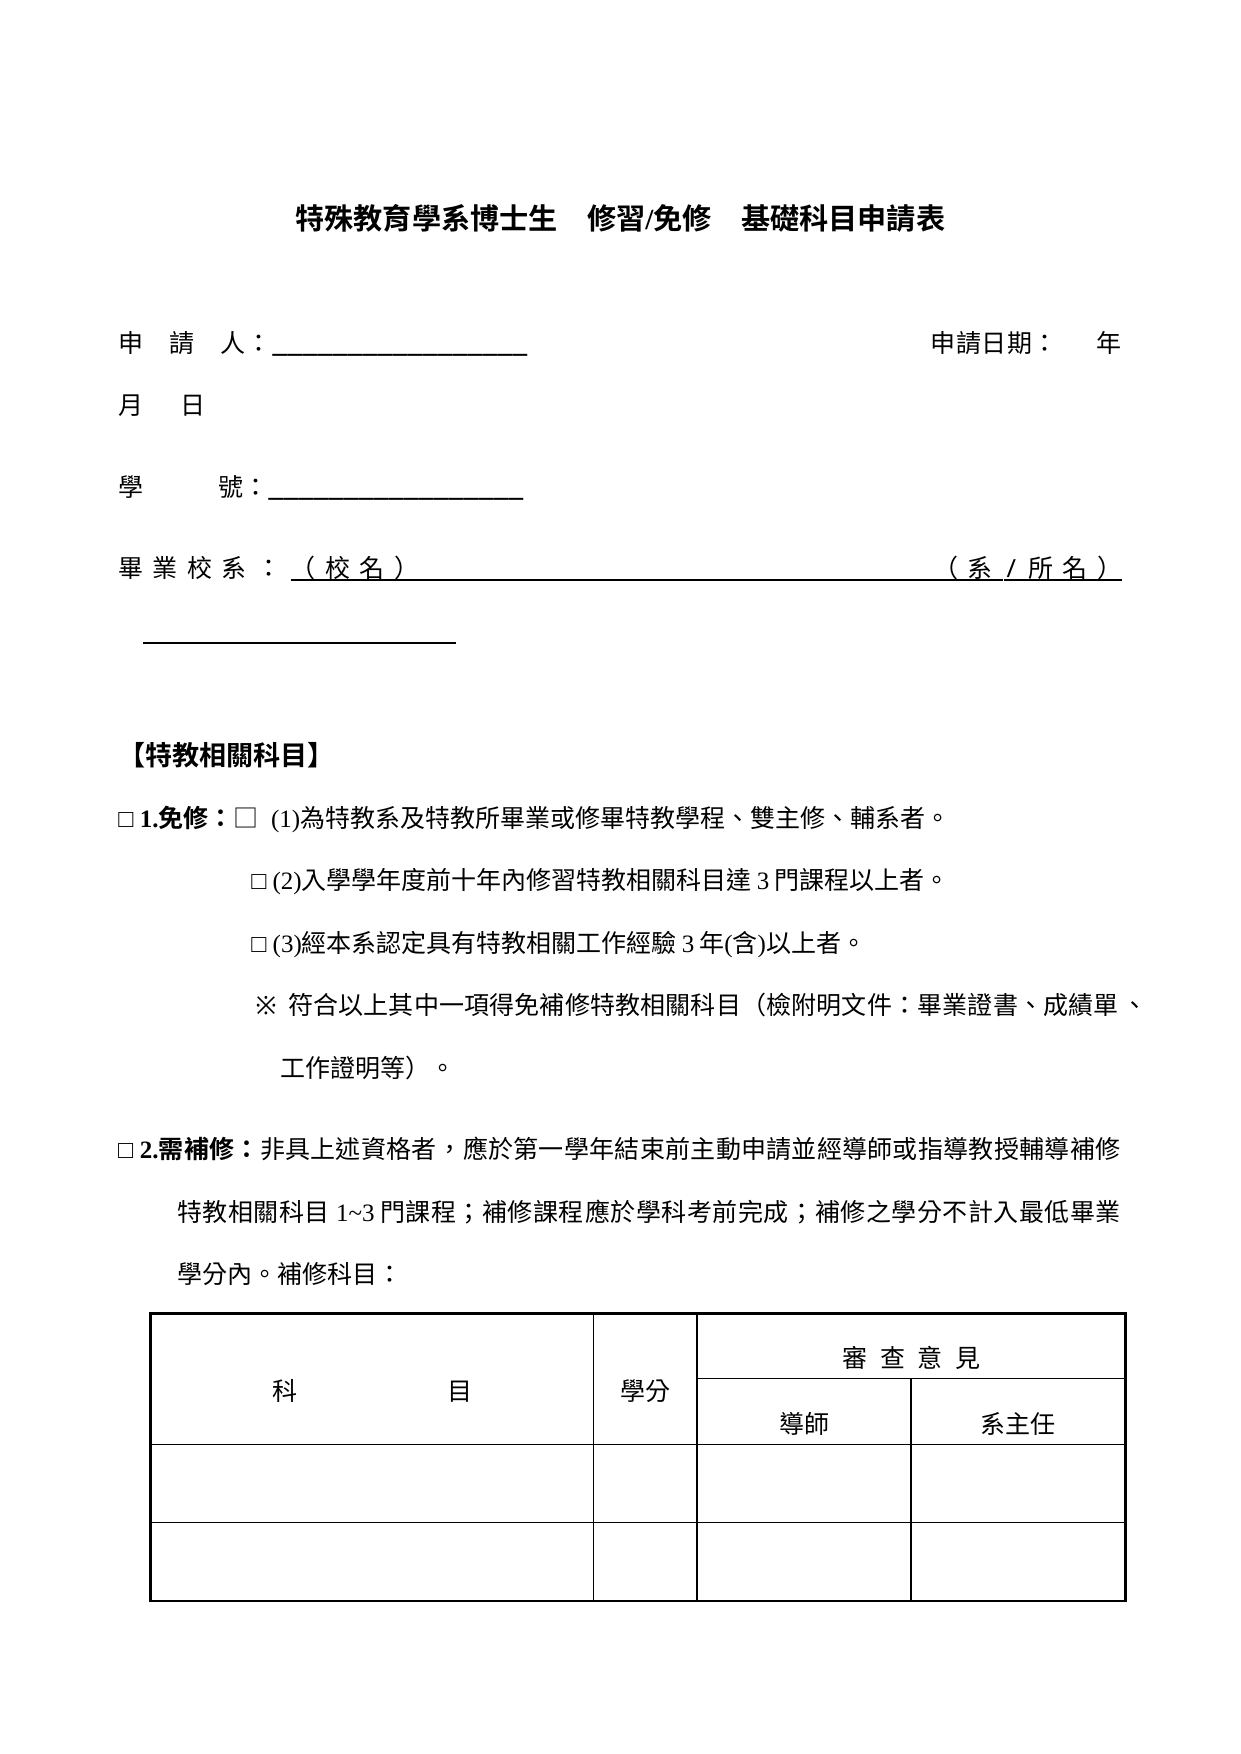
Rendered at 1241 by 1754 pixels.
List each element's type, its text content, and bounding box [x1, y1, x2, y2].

table_cell [152, 1523, 593, 1600]
table_cell [698, 1523, 910, 1600]
table_cell [594, 1445, 696, 1522]
table_cell [594, 1523, 696, 1600]
table_header 學分 [594, 1315, 696, 1443]
table_cell [152, 1445, 593, 1522]
table_header 審 查 意 見 [698, 1315, 1124, 1378]
table_cell 導師 [698, 1379, 910, 1443]
text □ 2.需補修：非具上述資格者，應於第一學年結束前主動申請並經導師或指導教授輔導補修特教相關科目1~3門課程；補修課程應於學科考前完成；補修之學分不計入最低畢業學分內。補修科目： [118, 1106, 1122, 1293]
text 【特教相關科目】 [118, 712, 1122, 775]
table_cell 系主任 [912, 1379, 1124, 1443]
table_cell [698, 1445, 910, 1522]
table_header 科 目 [152, 1315, 593, 1443]
table_cell [912, 1445, 1124, 1522]
text □ (2)入學學年度前十年內修習特教相關科目達3門課程以上者。 [251, 837, 1122, 900]
text 畢業校系：（校名） （系/所名） ‧ [118, 525, 1122, 650]
text □ 1.免修：□ (1)為特教系及特教所畢業或修畢特教學程、雙主修、輔系者。 [118, 775, 1122, 837]
text 學 號：_________________ [118, 443, 1122, 506]
text ※ 符合以上其中一項得免補修特教相關科目（檢附明文件：畢業證書、成績單、工作證明等）。 [251, 962, 1122, 1087]
text 申 請 人：_________________ 申請日期： 年 月 日 [118, 300, 1122, 425]
table_cell [912, 1523, 1124, 1600]
text 特殊教育學系博士生 修習/免修 基礎科目申請表 [118, 175, 1122, 237]
text □ (3)經本系認定具有特教相關工作經驗3年(含)以上者。 [251, 900, 1122, 962]
